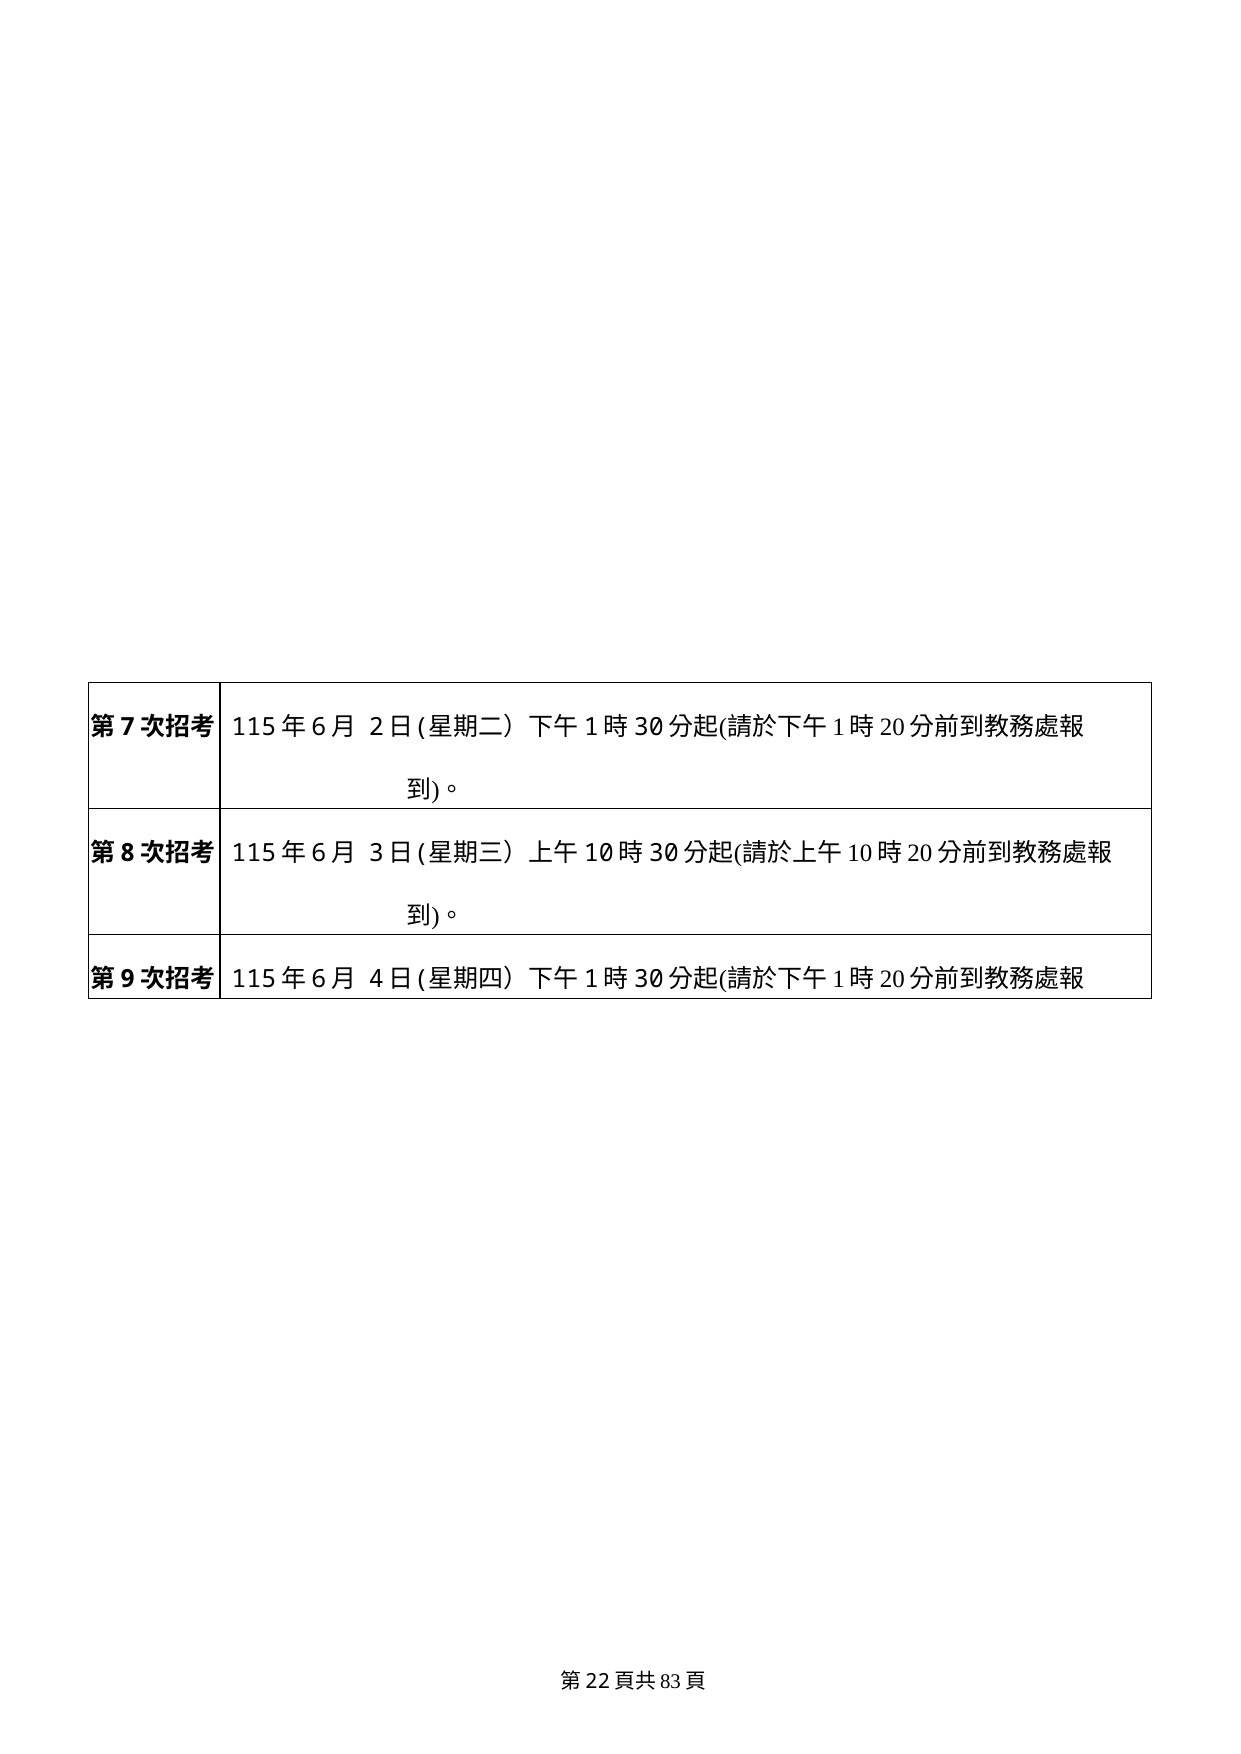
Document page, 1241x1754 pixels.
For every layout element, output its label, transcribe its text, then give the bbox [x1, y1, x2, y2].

table_cell 115年6月 3日(星期三）上午10時30分起(請於上午10時20分前到教務處報到)。 [221, 809, 1151, 934]
table_cell 115年6月 4日(星期四）下午1時30分起(請於下午1時20分前到教務處報 [221, 935, 1151, 998]
table_cell 第8次招考 [89, 809, 219, 934]
table_cell 第9次招考 [89, 935, 219, 998]
table_cell 第7次招考 [89, 683, 219, 808]
table_cell 115年6月 2日(星期二）下午1時30分起(請於下午1時20分前到教務處報到)。 [221, 683, 1151, 808]
